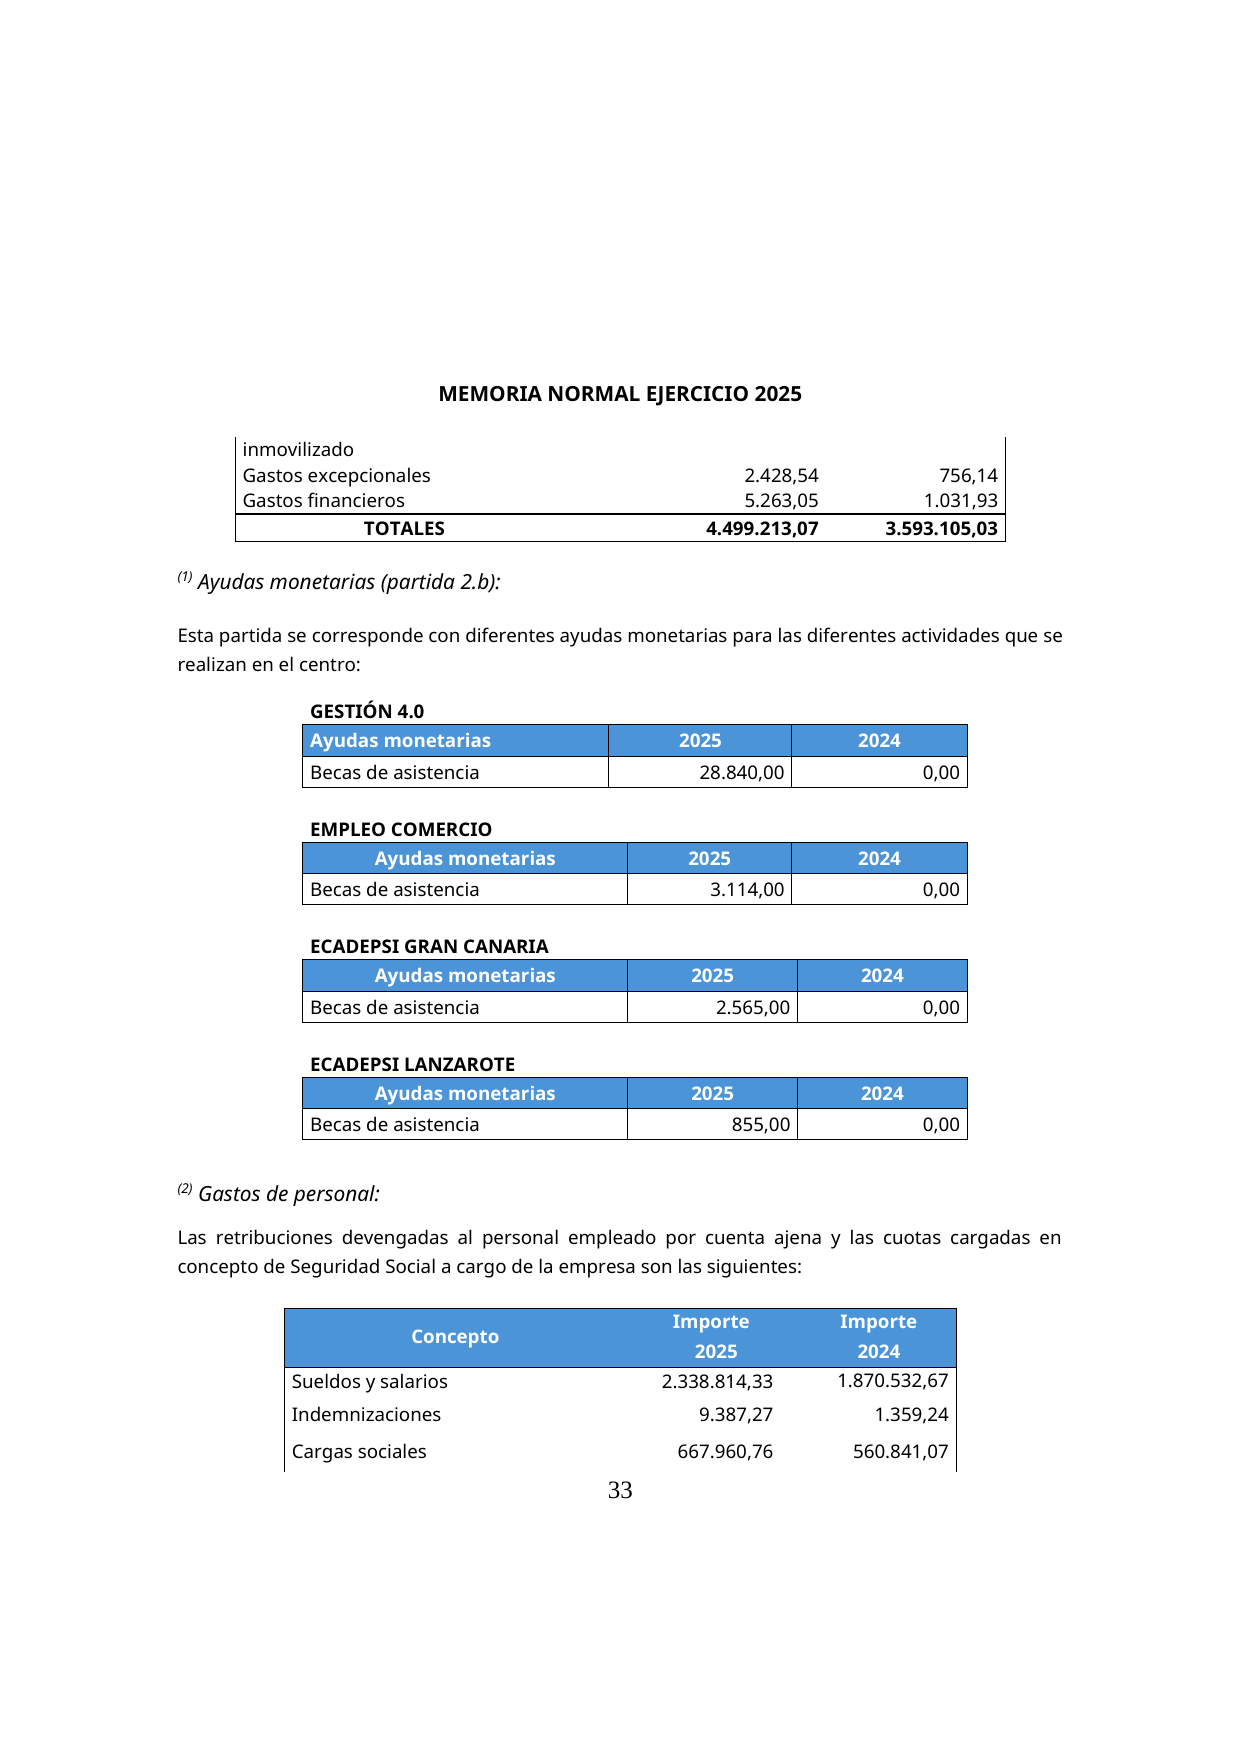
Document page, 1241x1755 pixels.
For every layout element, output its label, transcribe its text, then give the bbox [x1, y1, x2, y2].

table_cell 28.840,00 [609, 757, 791, 787]
table_cell inmovilizado [236, 437, 573, 462]
table_cell 1.870.532,67 [781, 1368, 956, 1397]
table_cell [968, 756, 1156, 787]
table_cell Gastos financieros [236, 488, 573, 513]
table_cell [968, 724, 1156, 756]
table_header Importe 2024 [801, 1309, 956, 1367]
table_header ECADEPSI LANZAROTE [303, 1046, 970, 1077]
table_cell Indemnizaciones [285, 1398, 626, 1434]
table_cell 0,00 [792, 757, 967, 787]
table_cell [671, 437, 826, 462]
text Las retribuciones devengadas al personal empleado por cuenta ajena y las cuotas cargadas en concepto de Seguridad Social a cargo de la empresa son las siguientes: [177, 1224, 1063, 1279]
table_cell Cargas sociales [285, 1435, 626, 1472]
table_cell 2.338.814,33 [626, 1368, 781, 1397]
table_cell Becas de asistencia [303, 992, 627, 1022]
table_header EMPLEO COMERCIO [303, 811, 941, 842]
text Esta partida se corresponde con diferentes ayudas monetarias para las diferentes actividades que se realizan en el centro: [177, 622, 1063, 677]
table_cell 2025 [628, 1078, 797, 1108]
table_cell 2.565,00 [628, 992, 797, 1022]
table_cell 2024 [798, 960, 967, 991]
table_header ECADEPSI GRAN CANARIA [303, 928, 970, 959]
table_cell [826, 437, 1005, 462]
table_cell TOTALES [236, 515, 573, 541]
table_cell Becas de asistencia [303, 757, 608, 787]
table_cell 4.499.213,07 [671, 515, 826, 541]
table_cell Ayudas monetarias [303, 960, 627, 991]
table_cell 9.387,27 [626, 1398, 781, 1434]
table_cell 560.841,07 [781, 1435, 956, 1472]
table_cell 2.428,54 [671, 462, 826, 488]
table_cell Becas de asistencia [303, 874, 627, 904]
table_cell 2024 [792, 843, 967, 873]
table_cell Gastos excepcionales [236, 462, 573, 488]
text (1) Ayudas monetarias (partida 2.b): [177, 567, 1063, 595]
table_cell 5.263,05 [671, 488, 826, 513]
table_cell 0,00 [798, 1109, 967, 1139]
table_cell Sueldos y salarios [285, 1368, 626, 1397]
table_cell [573, 488, 671, 513]
text (2) Gastos de personal: [177, 1179, 1063, 1207]
table_cell 0,00 [798, 992, 967, 1022]
table_header Concepto [285, 1309, 626, 1367]
table_cell 2024 [792, 725, 967, 756]
table_cell Ayudas monetarias [303, 843, 627, 873]
table_cell 667.960,76 [626, 1435, 781, 1472]
table_cell 3.593.105,03 [826, 515, 1005, 541]
table_cell 2025 [628, 960, 797, 991]
table_cell Ayudas monetarias [303, 1078, 627, 1108]
table_cell [573, 515, 671, 541]
table_cell 0,00 [792, 874, 967, 904]
table_cell 2025 [628, 843, 791, 873]
table_cell Ayudas monetarias [303, 725, 608, 756]
table_cell 756,14 [826, 462, 1005, 488]
table_cell [573, 462, 671, 488]
table_cell 2024 [798, 1078, 967, 1108]
table_cell 2025 [609, 725, 791, 756]
table_cell 855,00 [628, 1109, 797, 1139]
table_cell 3.114,00 [628, 874, 791, 904]
table_cell 1.031,93 [826, 488, 1005, 513]
table_cell 1.359,24 [781, 1398, 956, 1434]
table_header Importe 2025 [626, 1309, 801, 1367]
table_cell Becas de asistencia [303, 1109, 627, 1139]
table_cell [573, 437, 671, 462]
table_header [941, 811, 967, 842]
table_header GESTIÓN 4.0 [303, 693, 1156, 724]
